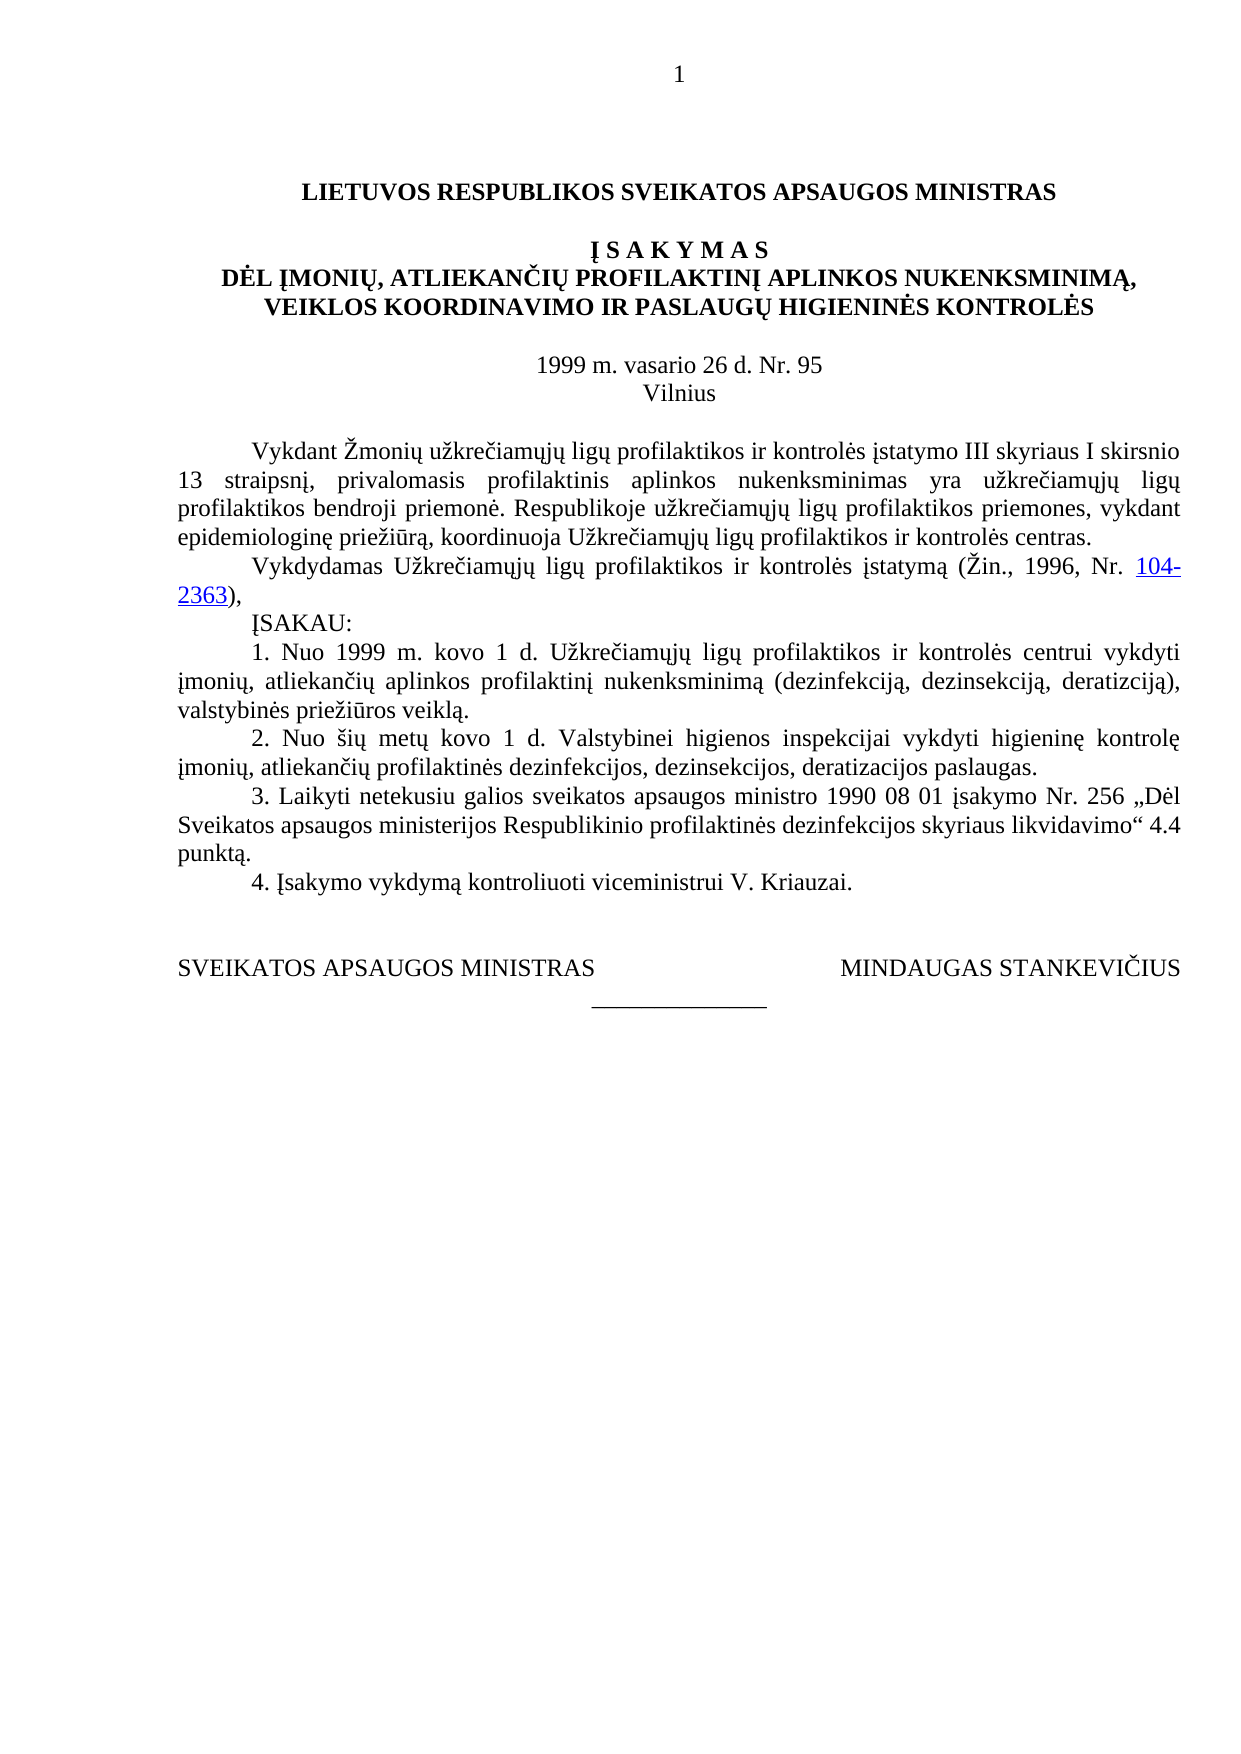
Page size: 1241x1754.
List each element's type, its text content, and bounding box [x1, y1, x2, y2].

text 3. Laikyti netekusiu galios sveikatos apsaugos ministro 1990 08 01 įsakymo Nr. 256 „Dėl Sveikatos apsaugos ministerijos Respublikinio profilaktinės dezinfekcijos skyriaus likvidavimo“ 4.4 punktą. [177, 781, 1181, 867]
text 4. Įsakymo vykdymą kontroliuoti viceministrui V. Kriauzai. [177, 867, 1181, 896]
text ______________ [177, 982, 1181, 1011]
text DĖL ĮMONIŲ, ATLIEKANČIŲ PROFILAKTINĮ APLINKOS NUKENKSMINIMĄ, VEIKLOS KOORDINAVIMO IR PASLAUGŲ HIGIENINĖS KONTROLĖS [177, 263, 1181, 321]
text Vykdant Žmonių užkrečiamųjų ligų profilaktikos ir kontrolės įstatymo III skyriaus I skirsnio 13 straipsnį, privalomasis profilaktinis aplinkos nukenksminimas yra užkrečiamųjų ligų profilaktikos bendroji priemonė. Respublikoje užkrečiamųjų ligų profilaktikos priemones, vykdant epidemiologinę priežiūrą, koordinuoja Užkrečiamųjų ligų profilaktikos ir kontrolės centras. [177, 436, 1181, 551]
text 1. Nuo 1999 m. kovo 1 d. Užkrečiamųjų ligų profilaktikos ir kontrolės centrui vykdyti įmonių, atliekančių aplinkos profilaktinį nukenksminimą (dezinfekciją, dezinsekciją, deratizciją), valstybinės priežiūros veiklą. [177, 637, 1181, 723]
text Sveikatos apsaugos Ministras Mindaugas Stankevičius [177, 953, 1181, 982]
text Vilnius [177, 378, 1181, 407]
text 2. Nuo šių metų kovo 1 d. Valstybinei higienos inspekcijai vykdyti higieninę kontrolę įmonių, atliekančių profilaktinės dezinfekcijos, dezinsekcijos, deratizacijos paslaugas. [177, 723, 1181, 781]
text 1999 m. vasario 26 d. Nr. 95 [177, 350, 1181, 378]
text LIETUVOS RESPUBLIKOS SVEIKATOS APSAUGOS MINISTRAS [177, 177, 1181, 206]
text Į S A K Y M A S [177, 235, 1181, 263]
text Vykdydamas Užkrečiamųjų ligų profilaktikos ir kontrolės įstatymą (Žin., 1996, Nr. 104-2363), [177, 551, 1181, 608]
text ĮSAKAU: [177, 608, 1181, 637]
